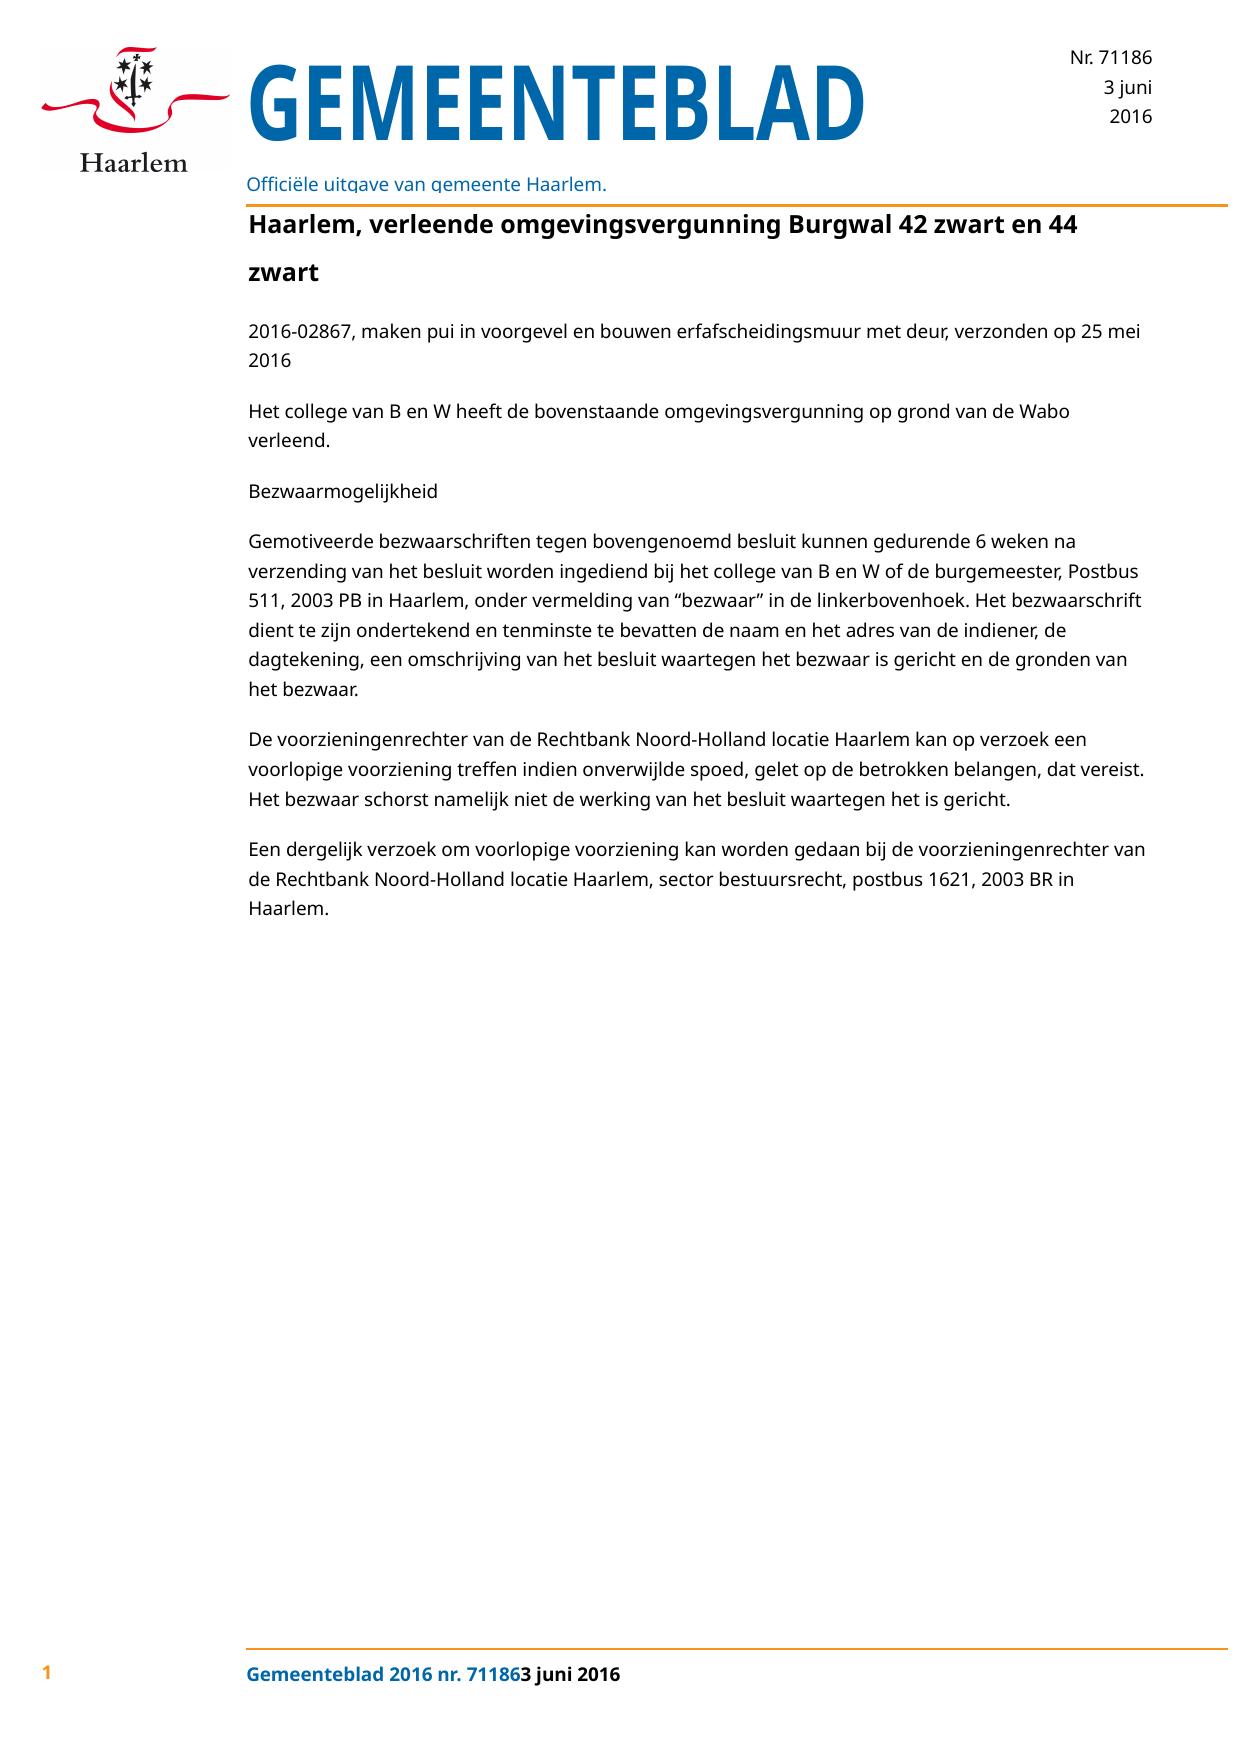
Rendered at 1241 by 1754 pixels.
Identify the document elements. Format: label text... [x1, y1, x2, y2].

text Het college van B en W heeft de bovenstaande omgevingsvergunning op grond van de Wabo verleend. [248, 398, 1152, 453]
text Gemotiveerde bezwaarschriften tegen bovengenoemd besluit kunnen gedurende 6 weken na verzending van het besluit worden ingediend bij het college van B en W of de burgemeester, Postbus 511, 2003 PB in Haarlem, onder vermelding van “bezwaar” in de linkerbovenhoek. Het bezwaarschrift dient te zijn ondertekend en tenminste te bevatten de naam en het adres van de indiener, de dagtekening, een omschrijving van het besluit waartegen het bezwaar is gericht en de gronden van het bezwaar. [248, 528, 1152, 702]
picture [41, 47, 231, 172]
text De voorzieningenrechter van de Rechtbank Noord-Holland locatie Haarlem kan op verzoek een voorlopige voorziening treffen indien onverwijlde spoed, gelet op de betrokken belangen, dat vereist. Het bezwaar schorst namelijk niet de werking van het besluit waartegen het is gericht. [248, 727, 1152, 812]
text Haarlem, verleende omgevingsvergunning Burgwal 42 zwart en 44 zwart [248, 207, 1152, 288]
text 2016-02867, maken pui in voorgevel en bouwen erfafscheidingsmuur met deur, verzonden op 25 mei 2016 [248, 318, 1152, 373]
text Een dergelijk verzoek om voorlopige voorziening kan worden gedaan bij de voorzieningenrechter van de Rechtbank Noord-Holland locatie Haarlem, sector bestuursrecht, postbus 1621, 2003 BR in Haarlem. [248, 836, 1152, 921]
text Bezwaarmogelijkheid [248, 478, 1152, 504]
